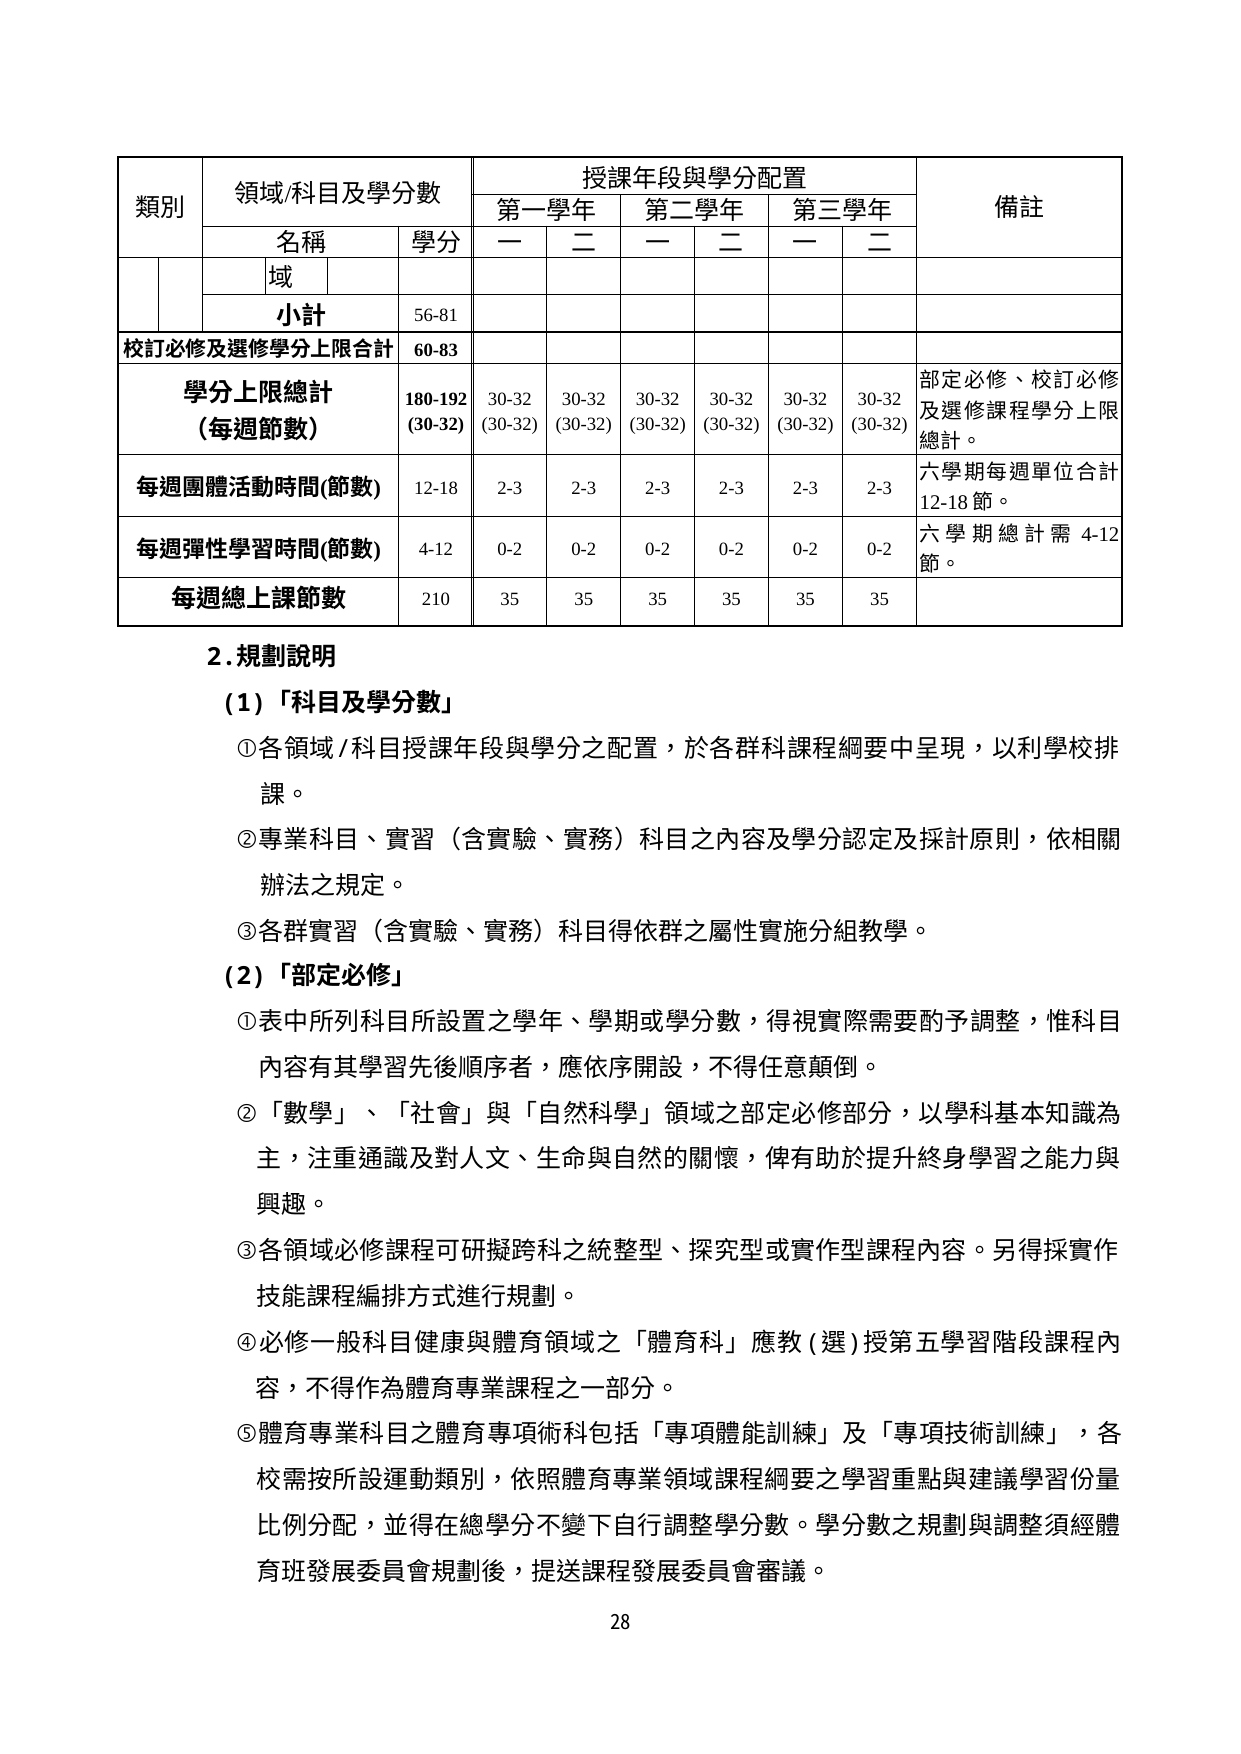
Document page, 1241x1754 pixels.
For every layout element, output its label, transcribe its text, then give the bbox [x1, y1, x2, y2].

table_cell 180-192 (30-32) [399, 364, 471, 454]
table_cell 每週彈性學習時間(節數) [119, 517, 398, 577]
table_cell 一 [769, 227, 842, 257]
table_header 領域/科目及學分數 [203, 158, 471, 226]
table_cell 校訂必修及選修學分上限合計 [119, 333, 398, 363]
table_cell [159, 258, 202, 331]
table_cell 學分上限總計 （每週節數） [119, 364, 398, 454]
table_cell 2-3 [621, 455, 694, 516]
table_cell 35 [474, 578, 546, 625]
table_cell [328, 258, 398, 294]
table_cell [547, 295, 620, 331]
table_cell 2-3 [474, 455, 546, 516]
text 各領域/科目授課年段與學分之配置，於各群科課程綱要中呈現，以利學校排課。 [236, 719, 1122, 810]
table_cell [621, 258, 694, 294]
text 表中所列科目所設置之學年、學期或學分數，得視實際需要酌予調整，惟科目內容有其學習先後順序者，應依序開設，不得任意顛倒。 [236, 994, 1122, 1085]
table_cell 35 [547, 578, 620, 625]
table_cell 2-3 [843, 455, 916, 516]
table_cell [769, 333, 842, 363]
table_cell 30-32 (30-32) [474, 364, 546, 454]
table_cell [843, 333, 916, 363]
table_header 授課年段與學分配置 [474, 158, 916, 194]
table_cell 35 [843, 578, 916, 625]
table_cell 0-2 [474, 517, 546, 577]
table_cell [474, 295, 546, 331]
table_cell [695, 333, 768, 363]
text 專業科目、實習（含實驗、實務）科目之內容及學分認定及採計原則，依相關辦法之規定。 [236, 810, 1122, 902]
table_cell [203, 258, 265, 294]
table_cell [621, 333, 694, 363]
table_cell 0-2 [769, 517, 842, 577]
table_cell 名稱 [203, 227, 398, 257]
table_cell 35 [621, 578, 694, 625]
table_cell [917, 295, 1121, 331]
table_cell 第一學年 [474, 195, 620, 226]
table_cell 部定必修、校訂必修及選修課程學分上限總計。 [917, 364, 1121, 454]
text (1)「科目及學分數」 [221, 673, 1122, 719]
table_cell 0-2 [843, 517, 916, 577]
text 2.規劃說明 [206, 627, 1122, 673]
table_cell 60-83 [399, 333, 471, 363]
table_cell 一 [621, 227, 694, 257]
table_cell 域 [266, 258, 327, 294]
table_cell [119, 258, 158, 331]
table_cell [843, 295, 916, 331]
table_cell 30-32 (30-32) [547, 364, 620, 454]
text 「數學」、「社會」與「自然科學」領域之部定必修部分，以學科基本知識為主，注重通識及對人文、生命與自然的關懷，俾有助於提升終身學習之能力與興趣。 [235, 1085, 1122, 1223]
table_cell 二 [695, 227, 768, 257]
table_cell 35 [695, 578, 768, 625]
table_cell [917, 258, 1121, 294]
table_cell 35 [769, 578, 842, 625]
table_cell 每週團體活動時間(節數) [119, 455, 398, 516]
table_cell [917, 578, 1121, 625]
table_cell 210 [399, 578, 471, 625]
table_cell 第二學年 [621, 195, 768, 226]
table_cell [695, 295, 768, 331]
table_cell 4-12 [399, 517, 471, 577]
table_cell 六學期總計需4-12節。 [917, 517, 1121, 577]
table_cell [843, 258, 916, 294]
table_cell 2-3 [547, 455, 620, 516]
table_cell 二 [547, 227, 620, 257]
text 體育專業科目之體育專項術科包括「專項體能訓練」及「專項技術訓練」，各校需按所設運動類別，依照體育專業領域課程綱要之學習重點與建議學習份量比例分配，並得在總學分不變下自行調整學分數。學分數之規劃與調整須經體育班發展委員會規劃後，提送課程發展委員會審議。 [235, 1406, 1122, 1589]
table_cell [769, 295, 842, 331]
table_cell [695, 258, 768, 294]
table_cell 30-32 (30-32) [769, 364, 842, 454]
table_cell 12-18 [399, 455, 471, 516]
table_header 類別 [119, 158, 202, 257]
table_cell [474, 258, 546, 294]
table_cell [547, 258, 620, 294]
table_cell [474, 333, 546, 363]
table_cell 2-3 [695, 455, 768, 516]
table_cell [547, 333, 620, 363]
table_cell 0-2 [621, 517, 694, 577]
table_cell 2-3 [769, 455, 842, 516]
text 各群實習（含實驗、實務）科目得依群之屬性實施分組教學。 [236, 902, 1122, 948]
table_cell 第三學年 [769, 195, 916, 226]
table_cell 二 [843, 227, 916, 257]
text 各領域必修課程可研擬跨科之統整型、探究型或實作型課程內容。另得採實作技能課程編排方式進行規劃。 [235, 1223, 1122, 1314]
table_header 備註 [917, 158, 1121, 257]
table_cell 六學期每週單位合計12-18節。 [917, 455, 1121, 516]
table_cell 每週總上課節數 [119, 578, 398, 625]
table_cell 30-32 (30-32) [621, 364, 694, 454]
text 必修一般科目健康與體育領域之「體育科」應教(選)授第五學習階段課程內容，不得作為體育專業課程之一部分。 [235, 1314, 1122, 1406]
text (2)「部定必修」 [221, 948, 1122, 994]
table_cell 學分 [399, 227, 471, 257]
table_cell [399, 258, 471, 294]
table_cell [621, 295, 694, 331]
table_cell 30-32 (30-32) [843, 364, 916, 454]
table_cell [917, 333, 1121, 363]
table_cell 小計 [203, 295, 398, 331]
table_cell 30-32 (30-32) [695, 364, 768, 454]
table_cell 一 [474, 227, 546, 257]
table_cell 0-2 [695, 517, 768, 577]
table_cell 56-81 [399, 295, 471, 331]
table_cell 0-2 [547, 517, 620, 577]
table_cell [769, 258, 842, 294]
